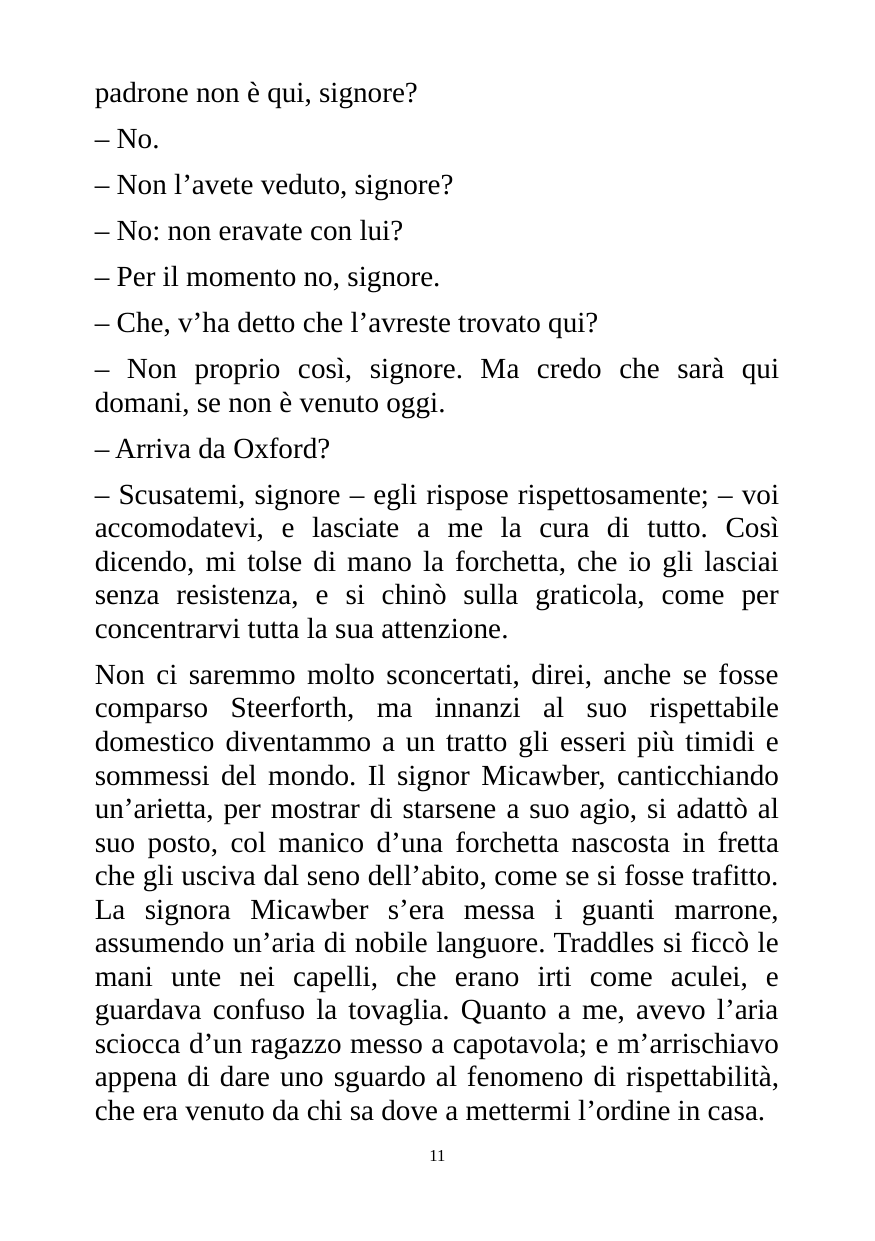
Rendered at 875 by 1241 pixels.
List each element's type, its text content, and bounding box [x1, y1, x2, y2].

text – No. [94, 121, 779, 154]
text Non ci saremmo molto sconcertati, direi, anche se fosse comparso Steerforth, ma innanzi al suo rispettabile domestico diventammo a un tratto gli esseri più timidi e sommessi del mondo. Il signor Micawber, canticchiando un’arietta, per mostrar di starsene a suo agio, si adattò al suo posto, col manico d’una forchetta nascosta in fretta che gli usciva dal seno dell’abito, come se si fosse trafitto. La signora Micawber s’era messa i guanti marrone, assumendo un’aria di nobile languore. Traddles si ficcò le mani unte nei capelli, che erano irti come aculei, e guardava confuso la tovaglia. Quanto a me, avevo l’aria sciocca d’un ragazzo messo a capotavola; e m’arrischiavo appena di dare uno sguardo al fenomeno di rispettabilità, che era venuto da chi sa dove a mettermi l’ordine in casa. [94, 657, 779, 1127]
text – Non l’avete veduto, signore? [94, 167, 779, 201]
text – No: non eravate con lui? [94, 213, 779, 247]
text – Per il momento no, signore. [94, 259, 779, 293]
text padrone non è qui, signore? [94, 75, 779, 108]
text – Non proprio così, signore. Ma credo che sarà qui domani, se non è venuto oggi. [94, 351, 779, 418]
text – Che, v’ha detto che l’avreste trovato qui? [94, 305, 779, 339]
text – Arriva da Oxford? [94, 431, 779, 464]
text – Scusatemi, signore – egli rispose rispettosamente; – voi accomodatevi, e lasciate a me la cura di tutto. Così dicendo, mi tolse di mano la forchetta, che io gli lasciai senza resistenza, e si chinò sulla graticola, come per concentrarvi tutta la sua attenzione. [94, 477, 779, 644]
